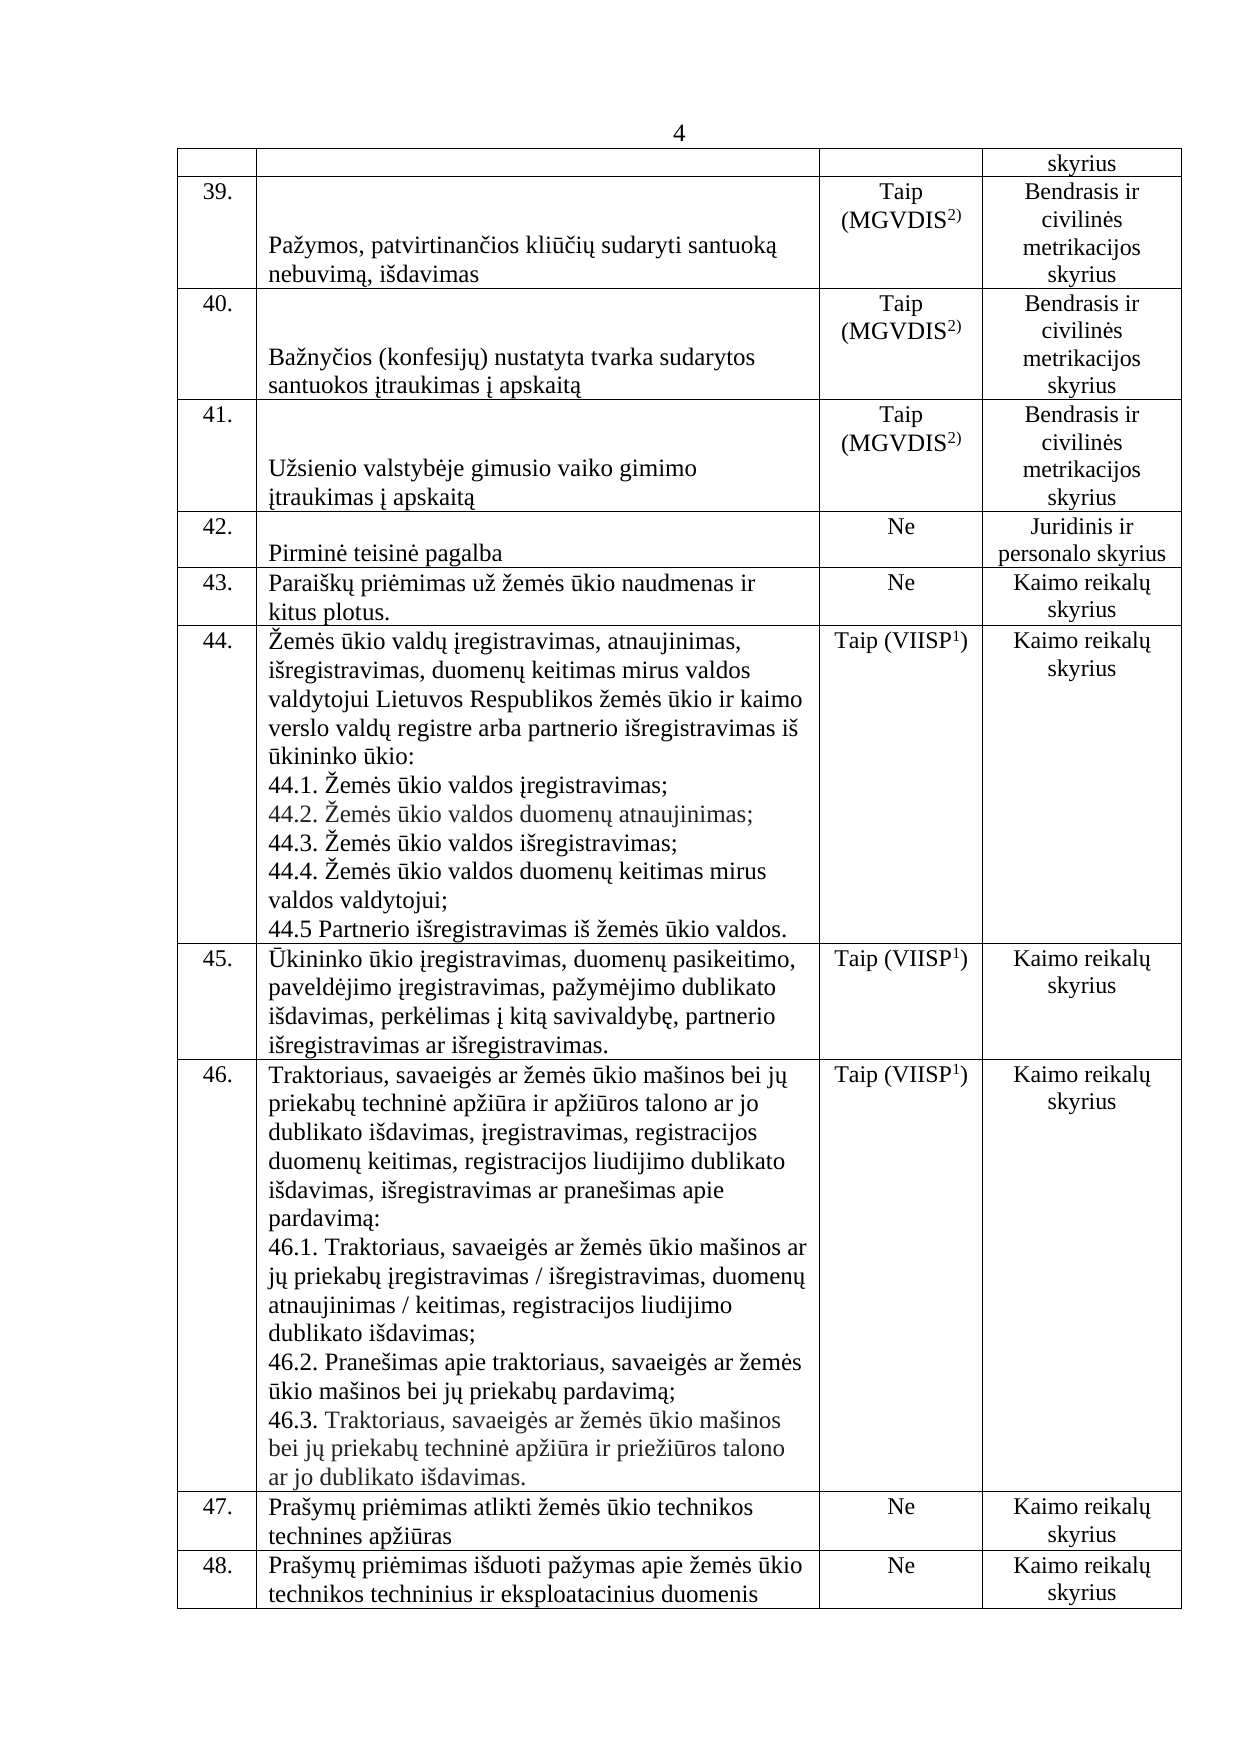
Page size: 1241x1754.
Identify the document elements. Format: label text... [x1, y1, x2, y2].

table_cell Taip (MGVDIS2) [820, 177, 982, 288]
table_cell [257, 149, 819, 176]
table_cell Ne [820, 512, 982, 567]
table_cell Kaimo reikalų skyrius [983, 944, 1181, 1059]
table_cell 40. [178, 289, 256, 399]
table_cell 43. [178, 568, 256, 625]
table_cell Pažymos, patvirtinančios kliūčių sudaryti santuoką nebuvimą, išdavimas [257, 177, 819, 288]
table_cell Taip (VIISP1) [820, 944, 982, 1059]
table_cell Ūkininko ūkio įregistravimas, duomenų pasikeitimo, paveldėjimo įregistravimas, pažymėjimo dublikato išdavimas, perkėlimas į kitą savivaldybę, partnerio išregistravimas ar išregistravimas. [257, 944, 819, 1059]
table_cell Prašymų priėmimas atlikti žemės ūkio technikos technines apžiūras [257, 1492, 819, 1549]
table_cell Taip (MGVDIS2) [820, 289, 982, 399]
table_cell Bendrasis ir civilinės metrikacijos skyrius [983, 177, 1181, 288]
table_cell Taip (VIISP1) [820, 626, 982, 943]
table_cell Kaimo reikalų skyrius [983, 1060, 1181, 1491]
table_cell Kaimo reikalų skyrius [983, 568, 1181, 625]
table_cell Pirminė teisinė pagalba [257, 512, 819, 567]
table_cell 41. [178, 400, 256, 511]
table_cell 47. [178, 1492, 256, 1549]
table_cell Bendrasis ir civilinės metrikacijos skyrius [983, 400, 1181, 511]
table_cell [178, 149, 256, 176]
table_cell 39. [178, 177, 256, 288]
table_cell Ne [820, 568, 982, 625]
table_cell Ne [820, 1492, 982, 1549]
table_cell Ne [820, 1551, 982, 1608]
table_cell Taip (VIISP1) [820, 1060, 982, 1491]
table_cell 42. [178, 512, 256, 567]
table_cell [820, 149, 982, 176]
table_cell Bendrasis ir civilinės metrikacijos skyrius [983, 289, 1181, 399]
table_cell skyrius [983, 149, 1181, 176]
table_cell Užsienio valstybėje gimusio vaiko gimimo įtraukimas į apskaitą [257, 400, 819, 511]
table_cell Žemės ūkio valdų įregistravimas, atnaujinimas, išregistravimas, duomenų keitimas mirus valdos valdytojui Lietuvos Respublikos žemės ūkio ir kaimo verslo valdų registre arba partnerio išregistravimas iš ūkininko ūkio: 44.1. Žemės ūkio valdos įregistravimas; 44.2. Žemės ūkio valdos duomenų atnaujinimas; 44.3. Žemės ūkio valdos išregistravimas; 44.4. Žemės ūkio valdos duomenų keitimas mirus valdos valdytojui; 44.5 Partnerio išregistravimas iš žemės ūkio valdos. [257, 626, 819, 943]
table_cell Traktoriaus, savaeigės ar žemės ūkio mašinos bei jų priekabų techninė apžiūra ir apžiūros talono ar jo dublikato išdavimas, įregistravimas, registracijos duomenų keitimas, registracijos liudijimo dublikato išdavimas, išregistravimas ar pranešimas apie pardavimą: 46.1. Traktoriaus, savaeigės ar žemės ūkio mašinos ar jų priekabų įregistravimas / išregistravimas, duomenų atnaujinimas / keitimas, registracijos liudijimo dublikato išdavimas; 46.2. Pranešimas apie traktoriaus, savaeigės ar žemės ūkio mašinos bei jų priekabų pardavimą; 46.3. Traktoriaus, savaeigės ar žemės ūkio mašinos bei jų priekabų techninė apžiūra ir priežiūros talono ar jo dublikato išdavimas. [257, 1060, 819, 1491]
table_cell Kaimo reikalų skyrius [983, 1492, 1181, 1549]
table_cell 48. [178, 1551, 256, 1608]
table_cell Taip (MGVDIS2) [820, 400, 982, 511]
table_cell Prašymų priėmimas išduoti pažymas apie žemės ūkio technikos techninius ir eksploatacinius duomenis [257, 1551, 819, 1608]
table_cell 45. [178, 944, 256, 1059]
table_cell Bažnyčios (konfesijų) nustatyta tvarka sudarytos santuokos įtraukimas į apskaitą [257, 289, 819, 399]
table_cell Juridinis ir personalo skyrius [983, 512, 1181, 567]
table_cell Kaimo reikalų skyrius [983, 1551, 1181, 1608]
table_cell Kaimo reikalų skyrius [983, 626, 1181, 943]
table_cell 46. [178, 1060, 256, 1491]
table_cell 44. [178, 626, 256, 943]
table_cell Paraiškų priėmimas už žemės ūkio naudmenas ir kitus plotus. [257, 568, 819, 625]
